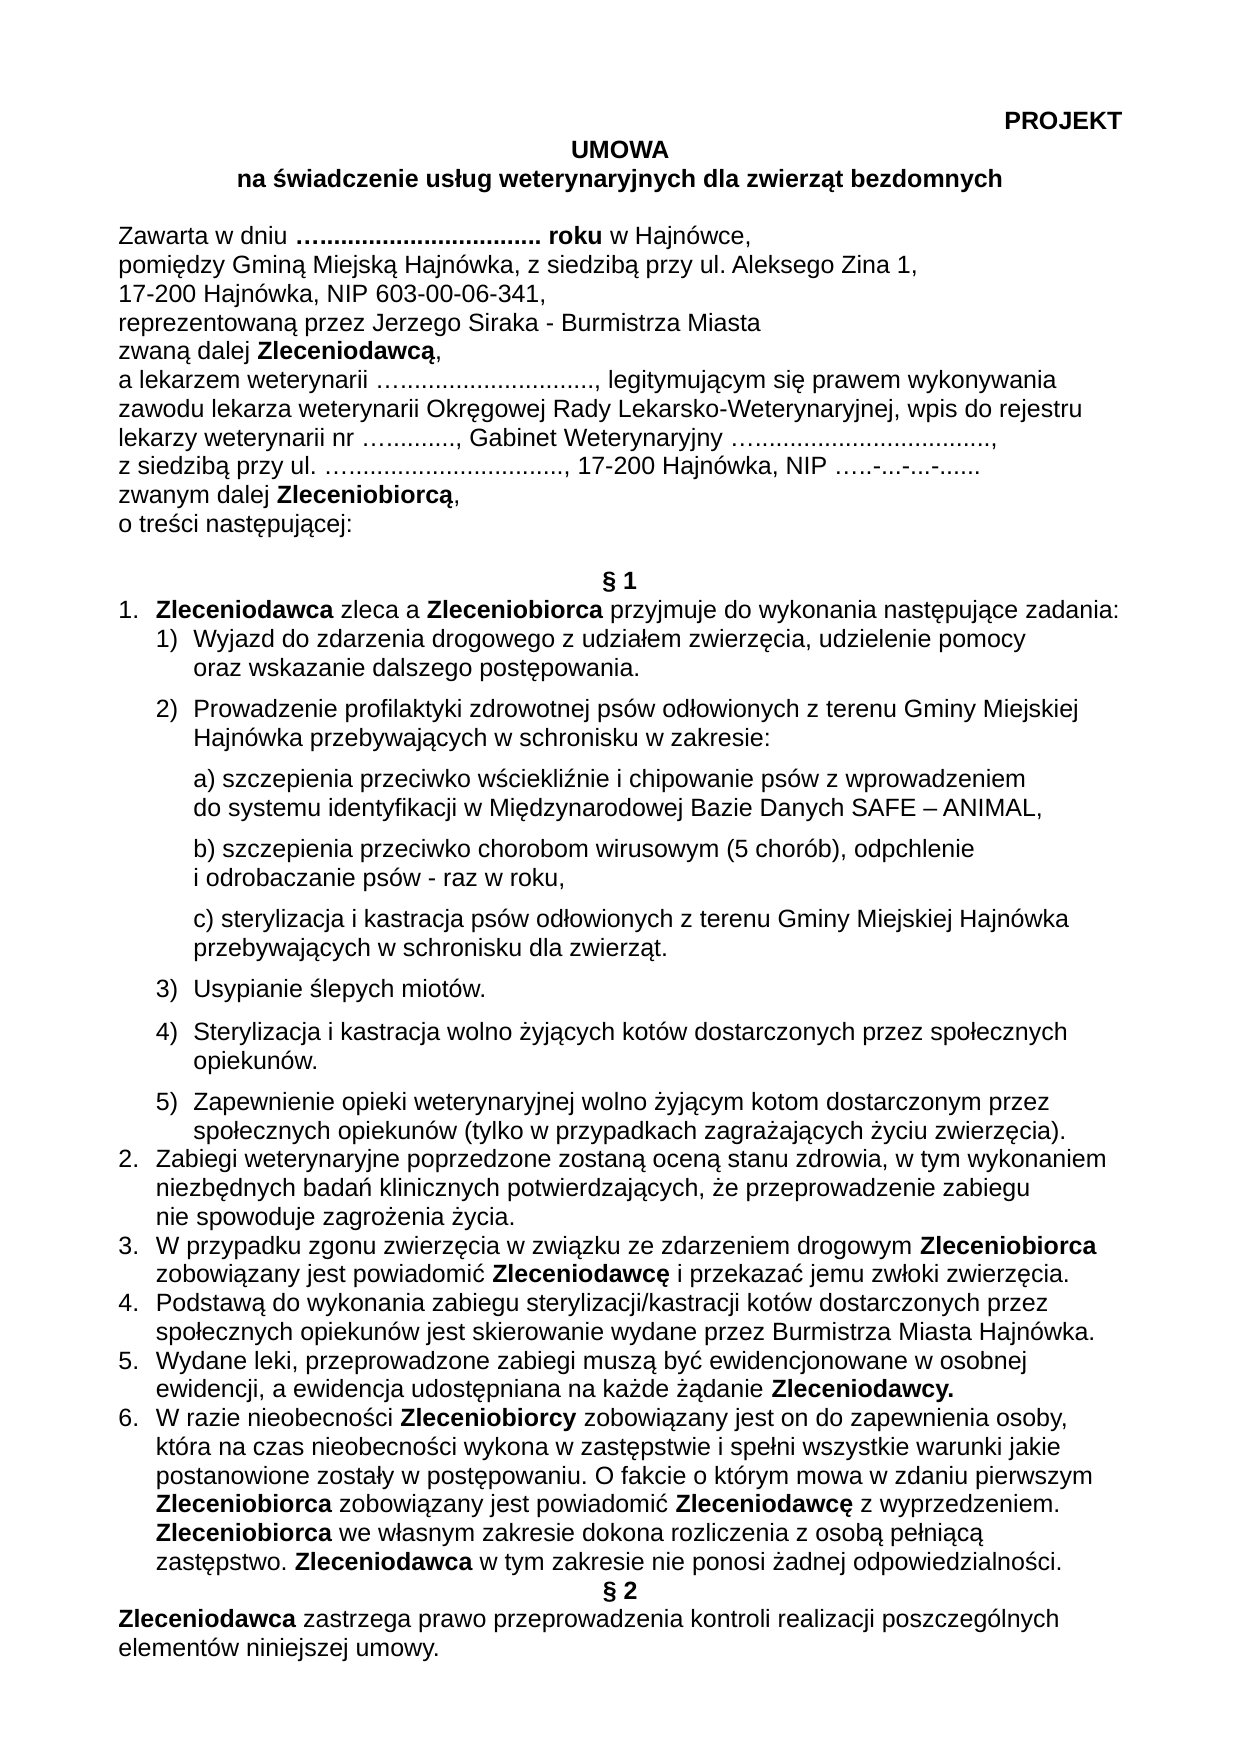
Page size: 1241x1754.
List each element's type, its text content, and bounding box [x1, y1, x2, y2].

list Zabiegi weterynaryjne poprzedzone zostaną oceną stanu zdrowia, w tym wykonaniem niezbędnych badań klinicznych potwierdzających, że przeprowadzenie zabiegu nie spowoduje zagrożenia życia. [118, 1144, 1122, 1231]
list a) szczepienia przeciwko wściekliźnie i chipowanie psów z wprowadzeniem do systemu identyfikacji w Międzynarodowej Bazie Danych SAFE – ANIMAL, [156, 764, 1122, 821]
text Zawarta w dniu …................................ roku w Hajnówce, [118, 221, 1121, 250]
text zwaną dalej Zleceniodawcą, [118, 336, 1121, 365]
text o treści następującej: [118, 509, 1121, 537]
list b) szczepienia przeciwko chorobom wirusowym (5 chorób), odpchlenie i odrobaczanie psów - raz w roku, [156, 834, 1122, 891]
subtitle UMOWA [118, 135, 1122, 164]
list W razie nieobecności Zleceniobiorcy zobowiązany jest on do zapewnienia osoby, która na czas nieobecności wykona w zastępstwie i spełni wszystkie warunki jakie postanowione zostały w postępowaniu. O fakcie o którym mowa w zdaniu pierwszym Zleceniobiorca zobowiązany jest powiadomić Zleceniodawcę z wyprzedzeniem. Zleceniobiorca we własnym zakresie dokona rozliczenia z osobą pełniącą zastępstwo. Zleceniodawca w tym zakresie nie ponosi żadnej odpowiedzialności. [118, 1403, 1122, 1576]
list Zleceniodawca zleca a Zleceniobiorca przyjmuje do wykonania następujące zadania: [118, 595, 1122, 624]
list Prowadzenie profilaktyki zdrowotnej psów odłowionych z terenu Gminy Miejskiej Hajnówka przebywających w schronisku w zakresie: [156, 694, 1122, 751]
text § 1 [117, 566, 1122, 595]
text a lekarzem weterynarii …............................, legitymującym się prawem wykonywania zawodu lekarza weterynarii Okręgowej Rady Lekarsko-Weterynaryjnej, wpis do rejestru lekarzy weterynarii nr ….........., Gabinet Weterynaryjny ….................................., [118, 365, 1121, 451]
list Wyjazd do zdarzenia drogowego z udziałem zwierzęcia, udzielenie pomocy oraz wskazanie dalszego postępowania. [156, 624, 1122, 681]
text § 2 [118, 1576, 1122, 1604]
list Sterylizacja i kastracja wolno żyjących kotów dostarczonych przez społecznych opiekunów. [156, 1017, 1122, 1074]
list Wydane leki, przeprowadzone zabiegi muszą być ewidencjonowane w osobnej ewidencji, a ewidencja udostępniana na każde żądanie Zleceniodawcy. [118, 1346, 1122, 1403]
list Zapewnienie opieki weterynaryjnej wolno żyjącym kotom dostarczonym przez społecznych opiekunów (tylko w przypadkach zagrażających życiu zwierzęcia). [156, 1087, 1122, 1144]
text reprezentowaną przez Jerzego Siraka - Burmistrza Miasta [118, 307, 1121, 336]
text zwanym dalej Zleceniobiorcą, [118, 480, 1121, 509]
list Usypianie ślepych miotów. [156, 974, 1122, 1002]
text Zleceniodawca zastrzega prawo przeprowadzenia kontroli realizacji poszczególnych elementów niniejszej umowy. [118, 1604, 1122, 1662]
subtitle na świadczenie usług weterynaryjnych dla zwierząt bezdomnych [118, 164, 1122, 192]
text z siedzibą przy ul. …..............................., 17-200 Hajnówka, NIP …..-...-...-...... [118, 451, 1121, 480]
list Podstawą do wykonania zabiegu sterylizacji/kastracji kotów dostarczonych przez społecznych opiekunów jest skierowanie wydane przez Burmistrza Miasta Hajnówka. [118, 1288, 1122, 1346]
list W przypadku zgonu zwierzęcia w związku ze zdarzeniem drogowym Zleceniobiorca zobowiązany jest powiadomić Zleceniodawcę i przekazać jemu zwłoki zwierzęcia. [118, 1231, 1122, 1288]
text pomiędzy Gminą Miejską Hajnówka, z siedzibą przy ul. Aleksego Zina 1, 17‑200 Hajnówka, NIP 603‑00-06-341, [118, 250, 1121, 307]
text PROJEKT [118, 106, 1122, 135]
list c) sterylizacja i kastracja psów odłowionych z terenu Gminy Miejskiej Hajnówka przebywających w schronisku dla zwierząt. [156, 904, 1122, 961]
